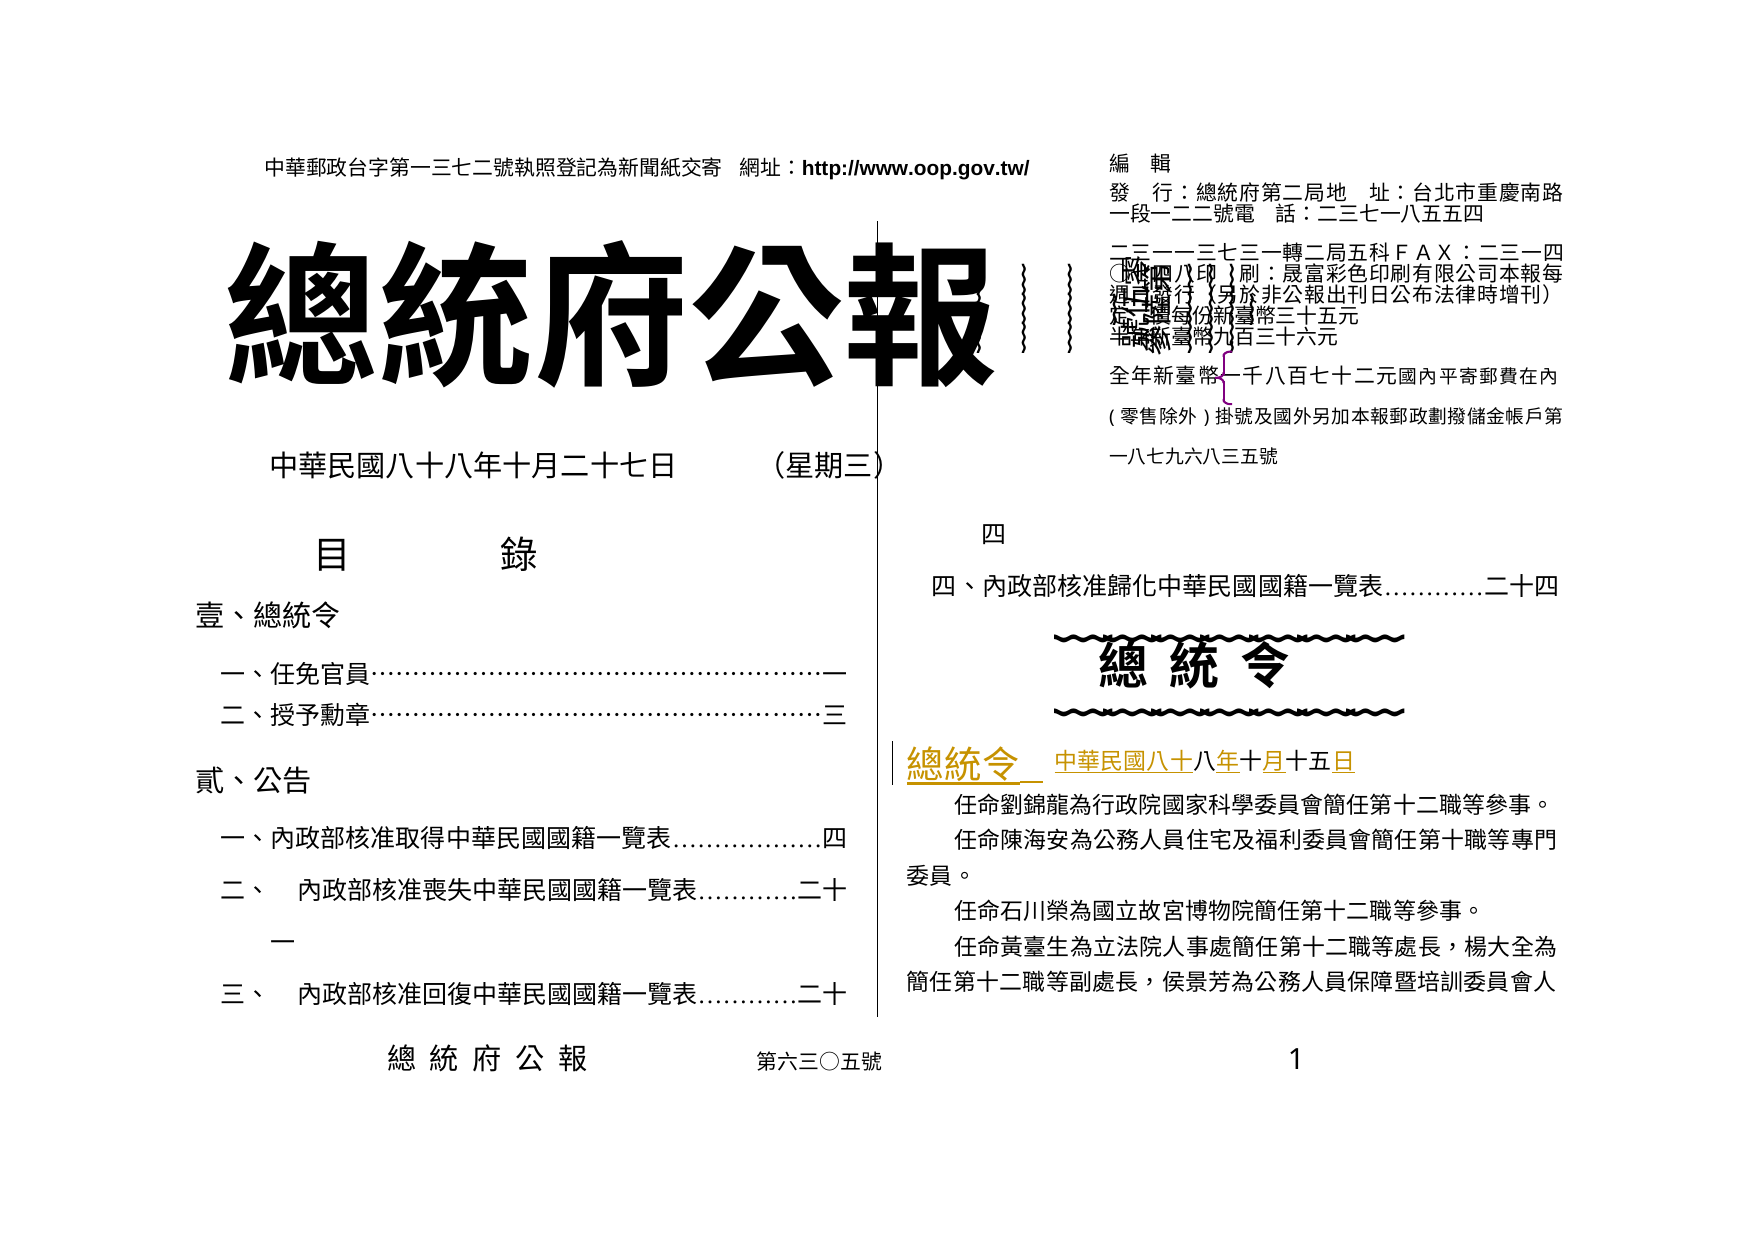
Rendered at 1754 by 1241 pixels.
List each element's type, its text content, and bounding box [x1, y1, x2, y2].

text 二、授予勳章………………………………………………三 [195, 691, 847, 733]
text 任命石川榮為國立故宮博物院簡任第十二職等參事。 [907, 891, 1559, 927]
text 任命劉錦龍為行政院國家科學委員會簡任第十二職等參事。 [907, 785, 1559, 821]
table_cell 總統令 [904, 741, 1051, 785]
table_header [904, 606, 1051, 643]
text 目 錄 [195, 222, 847, 585]
text 四、內政部核准歸化中華民國國籍一覽表…………二十四 [907, 554, 1559, 606]
text 任命黃臺生為立法院人事處簡任第十二職等處長，楊大全為簡任第十二職等副處長，侯景芳為公務人員保障暨培訓委員會人 [907, 927, 1559, 998]
list 內政部核准回復中華民國國籍一覽表…………二十四 [932, 222, 1559, 554]
text 一、內政部核准取得中華民國國籍一覽表………………四 [195, 806, 847, 858]
table_cell [904, 644, 1051, 691]
list 內政部核准喪失中華民國國籍一覽表…………二十一 [220, 858, 847, 962]
text 一、任免官員………………………………………………一 [195, 650, 847, 691]
list 內政部核准回復中華民國國籍一覽表…………二十四 [220, 962, 847, 1014]
list 內政部核准回復中華民國國籍一覽表…………二十四 [938, 324, 953, 371]
table_cell 中華民國八十八年十月十五日 [1051, 741, 1564, 785]
table_header ﹏﹏﹏﹏﹏﹏﹏ [1051, 606, 1564, 643]
text 任命陳海安為公務人員住宅及福利委員會簡任第十職等專門委員。 [907, 821, 1559, 891]
text 壹、總統令 [195, 585, 847, 637]
text 貳、公告 [195, 758, 847, 800]
table_cell 總統令 [1051, 644, 1564, 691]
list 內政部核准回復中華民國國籍一覽表…………二十四 [938, 265, 978, 302]
table_cell ﹏﹏﹏﹏﹏﹏﹏ [1051, 691, 1564, 741]
table_cell [904, 691, 1051, 741]
